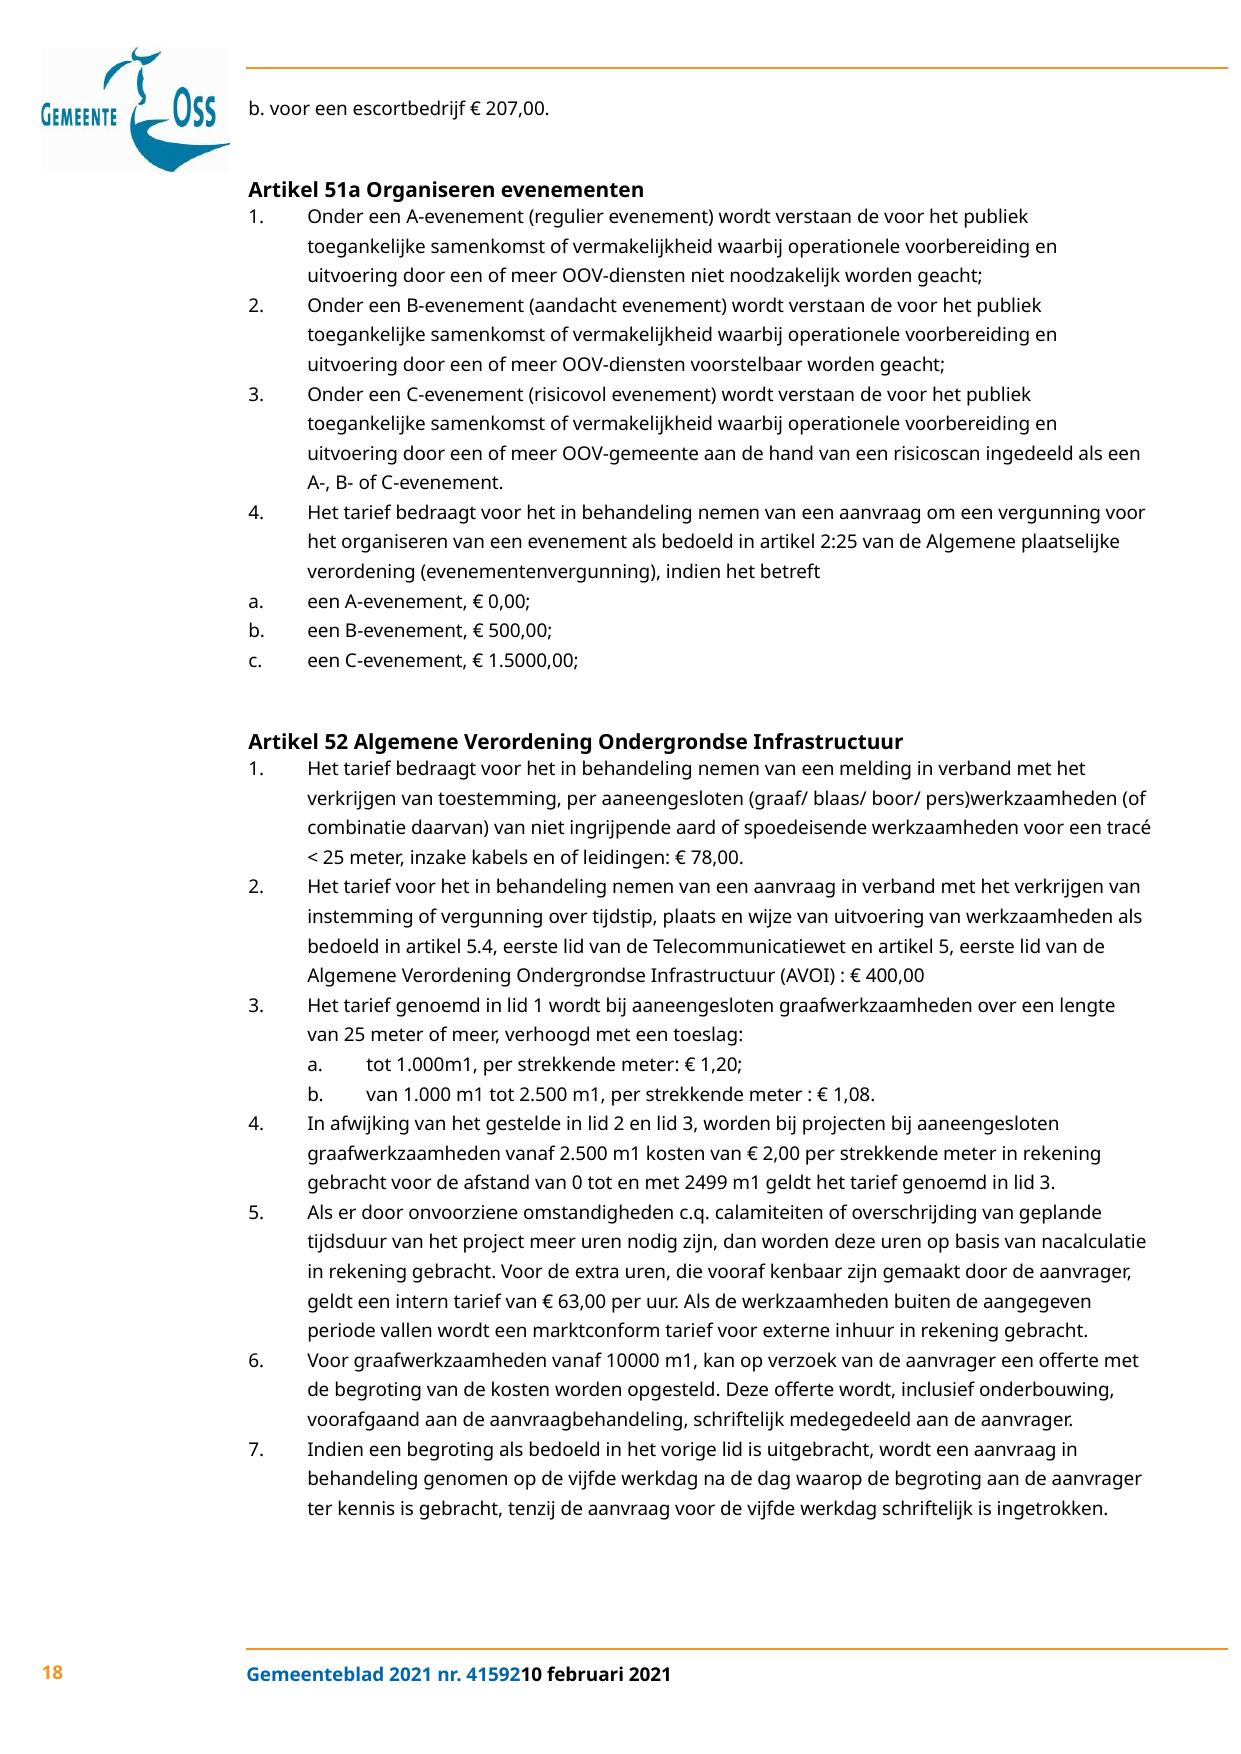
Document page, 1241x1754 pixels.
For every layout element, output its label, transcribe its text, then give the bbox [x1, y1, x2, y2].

list Als er door onvoorziene omstandigheden c.q. calamiteiten of overschrijding van geplande tijdsduur van het project meer uren nodig zijn, dan worden deze uren op basis van nacalculatie in rekening gebracht. Voor de extra uren, die vooraf kenbaar zijn gemaakt door de aanvrager, geldt een intern tarief van € 63,00 per uur. Als de werkzaamheden buiten de aangegeven periode vallen wordt een marktconform tarief voor externe inhuur in rekening gebracht. [248, 1199, 1152, 1343]
list Het tarief bedraagt voor het in behandeling nemen van een melding in verband met het verkrijgen van toestemming, per aaneengesloten (graaf/ blaas/ boor/ pers)werkzaamheden (of combinatie daarvan) van niet ingrijpende aard of spoedeisende werkzaamheden voor een tracé < 25 meter, inzake kabels en of leidingen: € 78,00. [248, 755, 1152, 870]
list Het tarief voor het in behandeling nemen van een aanvraag in verband met het verkrijgen van instemming of vergunning over tijdstip, plaats en wijze van uitvoering van werkzaamheden als bedoeld in artikel 5.4, eerste lid van de Telecommunicatiewet en artikel 5, eerste lid van de Algemene Verordening Ondergrondse Infrastructuur (AVOI) : € 400,00 [248, 874, 1152, 988]
list Onder een B-evenement (aandacht evenement) wordt verstaan de voor het publiek toegankelijke samenkomst of vermakelijkheid waarbij operationele voorbereiding en uitvoering door een of meer OOV-diensten voorstelbaar worden geacht; [248, 292, 1152, 377]
text Artikel 51a Organiseren evenementen [248, 175, 1152, 203]
list Onder een C-evenement (risicovol evenement) wordt verstaan de voor het publiek toegankelijke samenkomst of vermakelijkheid waarbij operationele voorbereiding en uitvoering door een of meer OOV-gemeente aan de hand van een risicoscan ingedeeld als een A-, B- of C-evenement. [248, 381, 1152, 495]
list Voor graafwerkzaamheden vanaf 10000 m1, kan op verzoek van de aanvrager een offerte met de begroting van de kosten worden opgesteld. Deze offerte wordt, inclusief onderbouwing, voorafgaand aan de aanvraagbehandeling, schriftelijk medegedeeld aan de aanvrager. [248, 1347, 1152, 1432]
list Het tarief genoemd in lid 1 wordt bij aaneengesloten graafwerkzaamheden over een lengte van 25 meter of meer, verhoogd met een toeslag: [248, 992, 1152, 1047]
list In afwijking van het gestelde in lid 2 en lid 3, worden bij projecten bij aaneengesloten graafwerkzaamheden vanaf 2.500 m1 kosten van € 2,00 per strekkende meter in rekening gebracht voor de afstand van 0 tot en met 2499 m1 geldt het tarief genoemd in lid 3. [248, 1110, 1152, 1195]
list Het tarief bedraagt voor het in behandeling nemen van een aanvraag om een vergunning voor het organiseren van een evenement als bedoeld in artikel 2:25 van de Algemene plaatselijke verordening (evenementenvergunning), indien het betreft [248, 499, 1152, 584]
list Indien een begroting als bedoeld in het vorige lid is uitgebracht, wordt een aanvraag in behandeling genomen op de vijfde werkdag na de dag waarop de begroting aan de aanvrager ter kennis is gebracht, tenzij de aanvraag voor de vijfde werkdag schriftelijk is ingetrokken. [248, 1436, 1152, 1521]
list tot 1.000m1, per strekkende meter: € 1,20; [307, 1051, 1152, 1077]
picture [41, 47, 231, 172]
list een B-evenement, € 500,00; [248, 617, 1152, 643]
list een A-evenement, € 0,00; [248, 588, 1152, 613]
text Artikel 52 Algemene Verordening Ondergrondse Infrastructuur [248, 727, 1152, 755]
list van 1.000 m1 tot 2.500 m1, per strekkende meter : € 1,08. [307, 1081, 1152, 1107]
list Onder een A-evenement (regulier evenement) wordt verstaan de voor het publiek toegankelijke samenkomst of vermakelijkheid waarbij operationele voorbereiding en uitvoering door een of meer OOV-diensten niet noodzakelijk worden geacht; [248, 203, 1152, 288]
list een C-evenement, € 1.5000,00; [248, 647, 1152, 673]
text b. voor een escortbedrijf € 207,00. [248, 95, 1152, 121]
